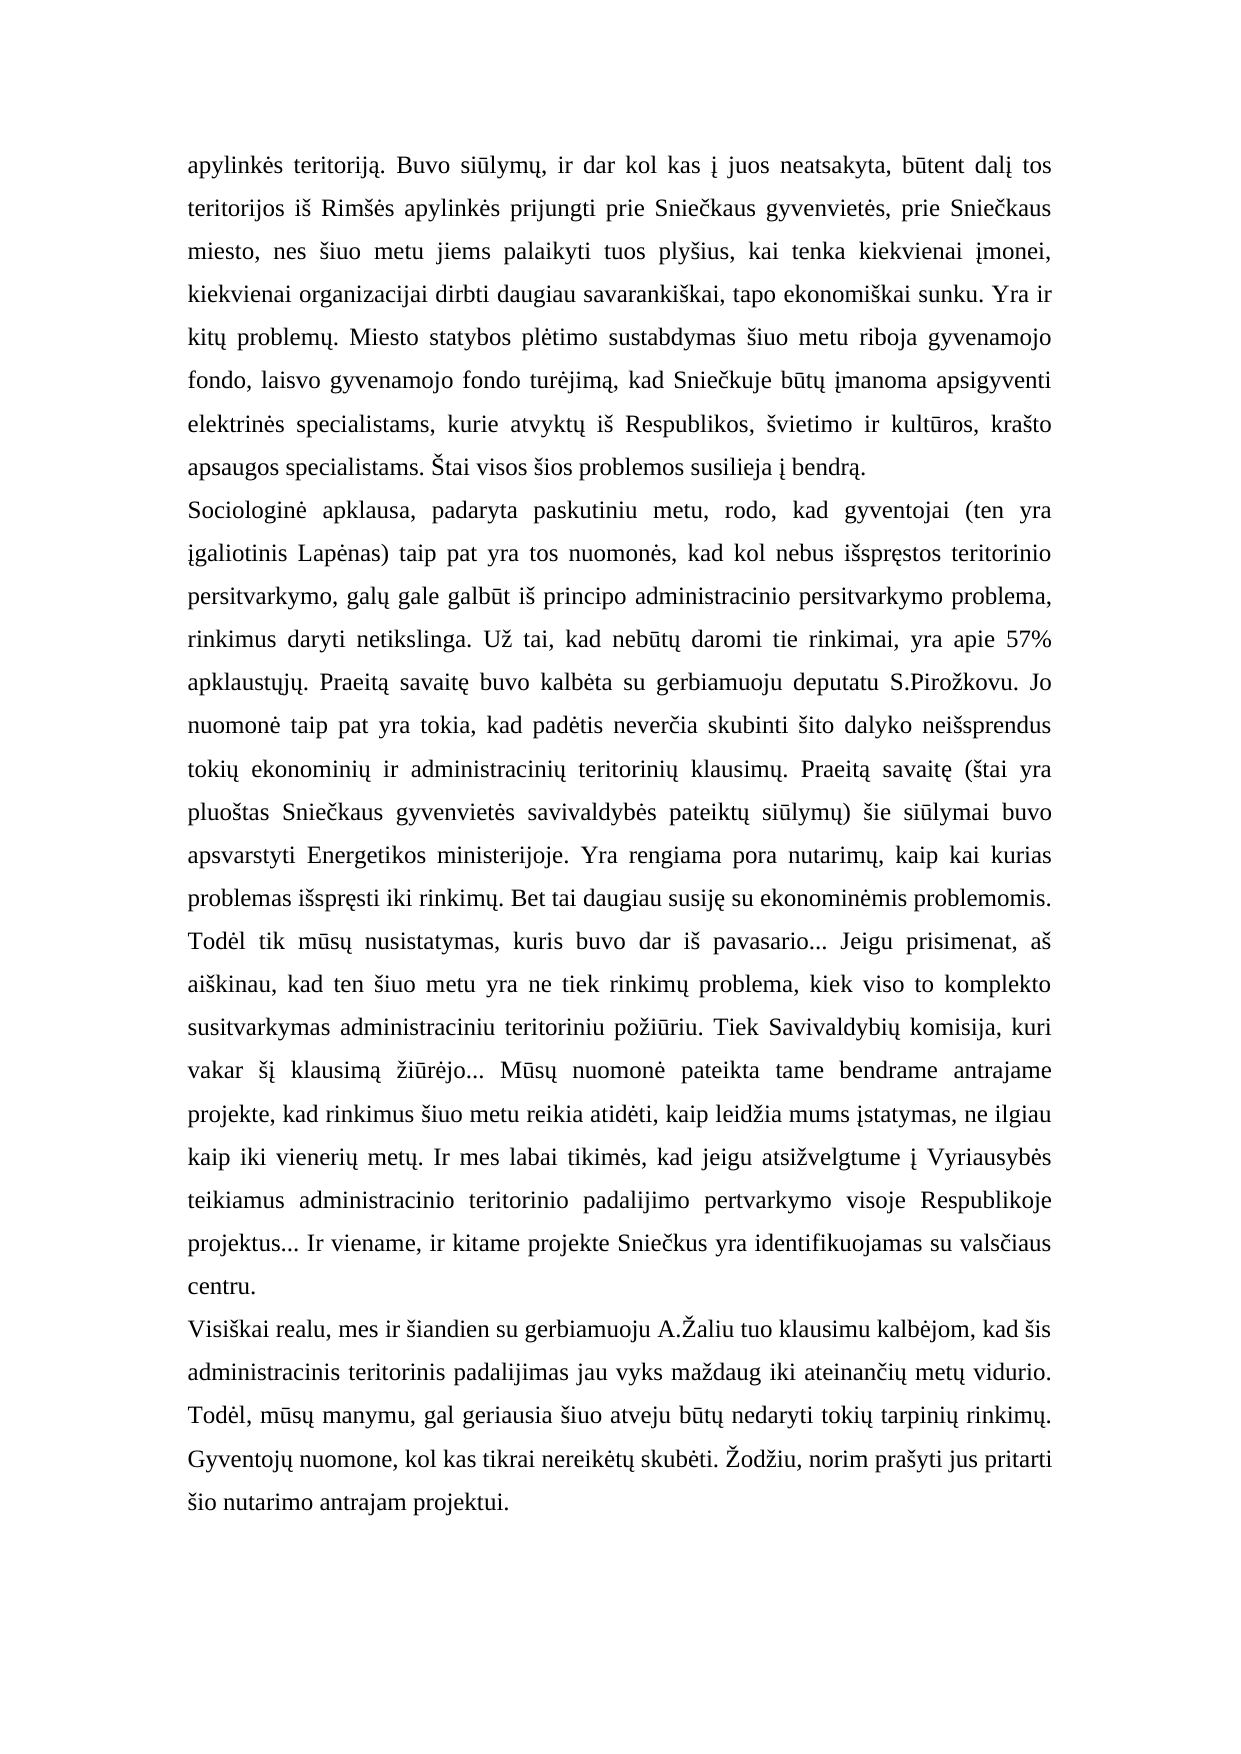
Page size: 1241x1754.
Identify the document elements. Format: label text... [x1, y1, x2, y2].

text Sociologinė apklausa, padaryta paskutiniu metu, rodo, kad gyventojai (ten yra įgaliotinis Lapėnas) taip pat yra tos nuomonės, kad kol nebus išspręstos teritorinio persitvarkymo, galų gale galbūt iš principo administracinio persitvarkymo problema, rinkimus daryti netikslinga. Už tai, kad nebūtų daromi tie rinkimai, yra apie 57% apklaustųjų. Praeitą savaitę buvo kalbėta su gerbiamuoju deputatu S.Pirožkovu. Jo nuomonė taip pat yra tokia, kad padėtis neverčia skubinti šito dalyko neišsprendus tokių ekonominių ir administracinių teritorinių klausimų. Praeitą savaitę (štai yra pluoštas Sniečkaus gyvenvietės savivaldybės pateiktų siūlymų) šie siūlymai buvo apsvarstyti Energetikos ministerijoje. Yra rengiama pora nutarimų, kaip kai kurias problemas išspręsti iki rinkimų. Bet tai daugiau susiję su ekonominėmis problemomis. Todėl tik mūsų nusistatymas, kuris buvo dar iš pavasario... Jeigu prisimenat, aš aiškinau, kad ten šiuo metu yra ne tiek rinkimų problema, kiek viso to komplekto susitvarkymas administraciniu teritoriniu požiūriu. Tiek Savivaldybių komisija, kuri vakar šį klausimą žiūrėjo... Mūsų nuomonė pateikta tame bendrame antrajame projekte, kad rinkimus šiuo metu reikia atidėti, kaip leidžia mums įstatymas, ne ilgiau kaip iki vienerių metų. Ir mes labai tikimės, kad jeigu atsižvelgtume į Vyriausybės teikiamus administracinio teritorinio padalijimo pertvarkymo visoje Respublikoje projektus... Ir viename, ir kitame projekte Sniečkus yra identifikuojamas su valsčiaus centru. [187, 495, 1053, 1300]
text Visiškai realu, mes ir šiandien su gerbiamuoju A.Žaliu tuo klausimu kalbėjom, kad šis administracinis teritorinis padalijimas jau vyks maždaug iki ateinančių metų vidurio. Todėl, mūsų manymu, gal geriausia šiuo atveju būtų nedaryti tokių tarpinių rinkimų. Gyventojų nuomone, kol kas tikrai nereikėtų skubėti. Žodžiu, norim prašyti jus pritarti šio nutarimo antrajam projektui. [187, 1314, 1053, 1516]
text apylinkės teritoriją. Buvo siūlymų, ir dar kol kas į juos neatsakyta, būtent dalį tos teritorijos iš Rimšės apylinkės prijungti prie Sniečkaus gyvenvietės, prie Sniečkaus miesto, nes šiuo metu jiems palaikyti tuos plyšius, kai tenka kiekvienai įmonei, kiekvienai organizacijai dirbti daugiau savarankiškai, tapo ekonomiškai sunku. Yra ir kitų problemų. Miesto statybos plėtimo sustabdymas šiuo metu riboja gyvenamojo fondo, laisvo gyvenamojo fondo turėjimą, kad Sniečkuje būtų įmanoma apsigyventi elektrinės specialistams, kurie atvyktų iš Respublikos, švietimo ir kultūros, krašto apsaugos specialistams. Štai visos šios problemos susilieja į bendrą. [187, 150, 1053, 481]
